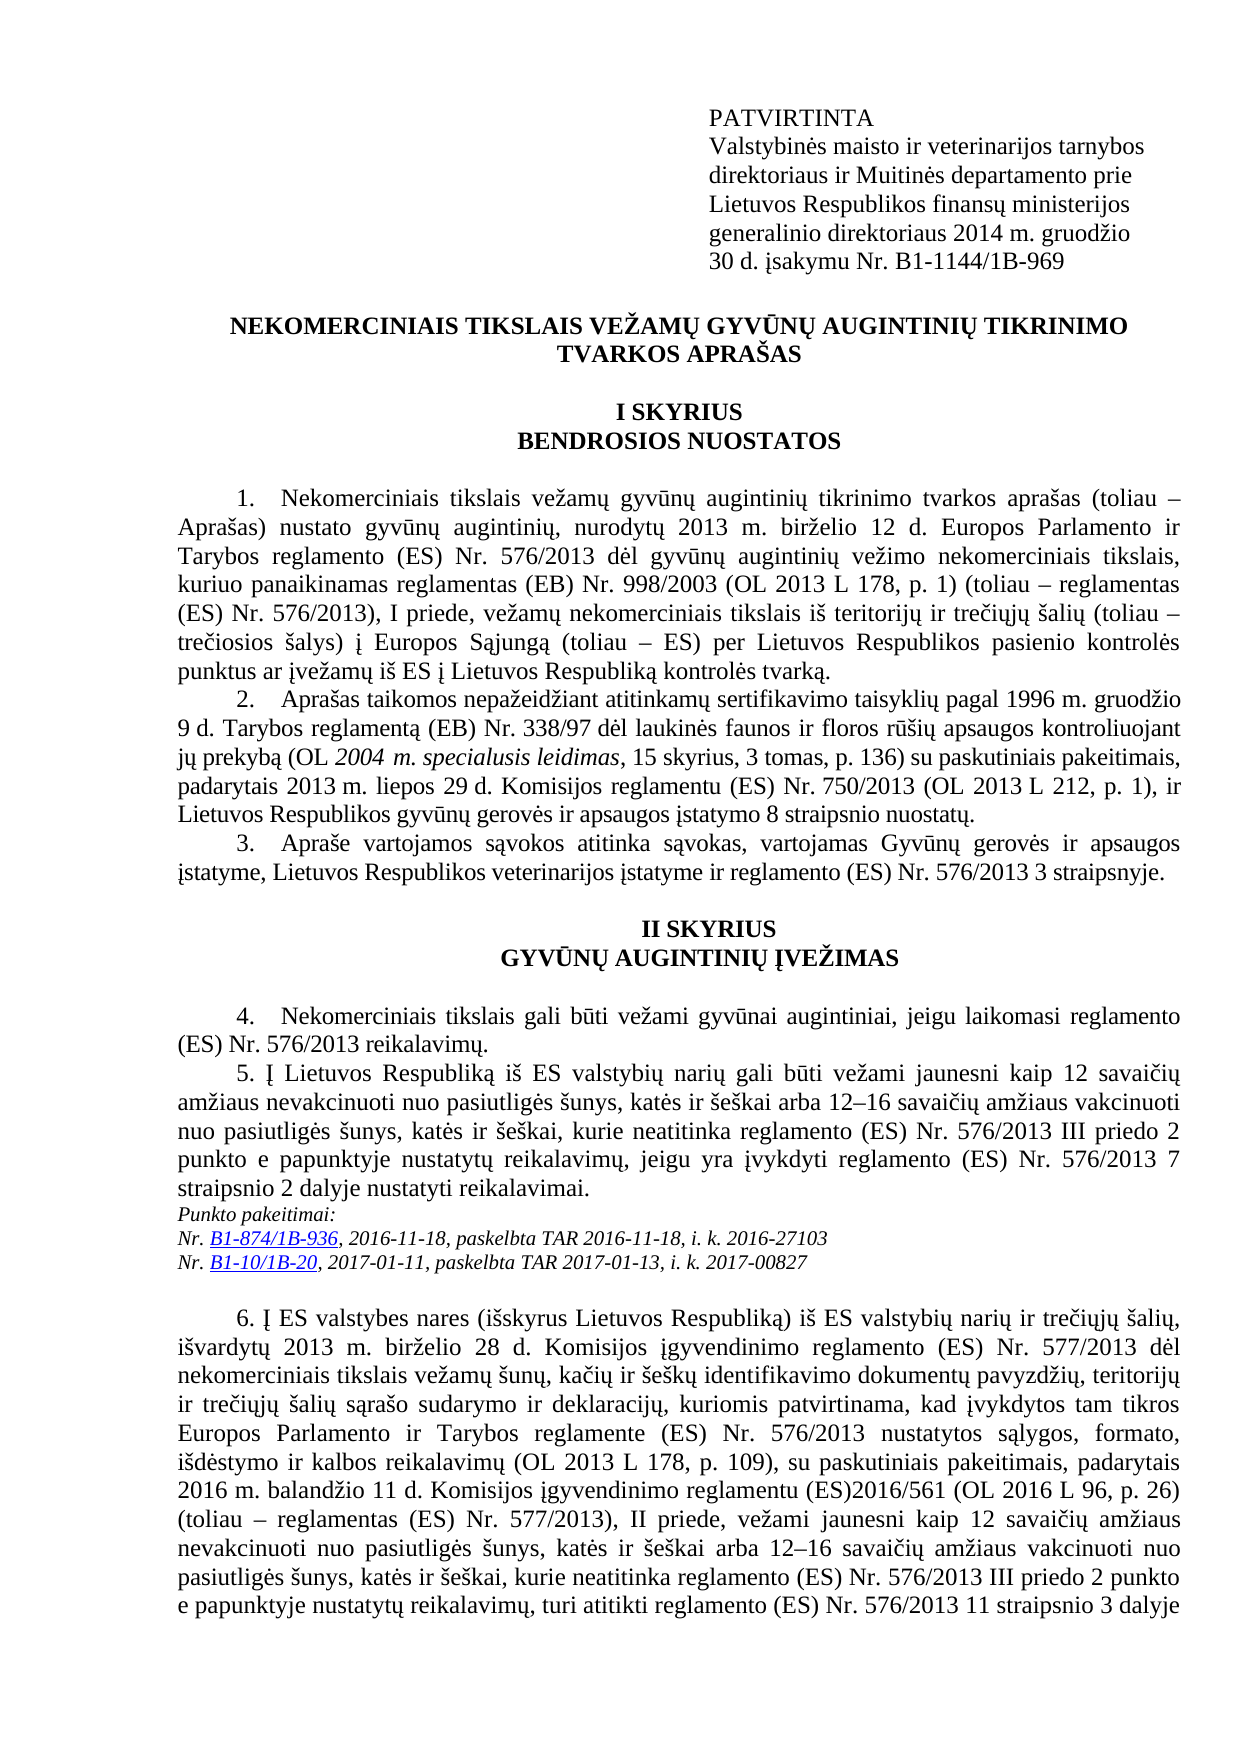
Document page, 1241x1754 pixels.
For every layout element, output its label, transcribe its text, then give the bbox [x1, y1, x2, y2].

text II SKYRIUS [236, 914, 1181, 943]
text Punkto pakeitimai: [177, 1202, 1181, 1226]
text 1. Nekomerciniais tikslais vežamų gyvūnų augintinių tikrinimo tvarkos aprašas (toliau – Aprašas) nustato gyvūnų augintinių, nurodytų 2013 m. birželio 12 d. Europos Parlamento ir Tarybos reglamento (ES) Nr. 576/2013 dėl gyvūnų augintinių vežimo nekomerciniais tikslais, kuriuo panaikinamas reglamentas (EB) Nr. 998/2003 (OL 2013 L 178, p. 1) (toliau – reglamentas (ES) Nr. 576/2013), I priede, vežamų nekomerciniais tikslais iš teritorijų ir trečiųjų šalių (toliau – trečiosios šalys) į Europos Sąjungą (toliau – ES) per Lietuvos Respublikos pasienio kontrolės punktus ar įvežamų iš ES į Lietuvos Respubliką kontrolės tvarką. [177, 483, 1181, 684]
text 6. Į ES valstybes nares (išskyrus Lietuvos Respubliką) iš ES valstybių narių ir trečiųjų šalių, išvardytų 2013 m. birželio 28 d. Komisijos įgyvendinimo reglamento (ES) Nr. 577/2013 dėl nekomerciniais tikslais vežamų šunų, kačių ir šeškų identifikavimo dokumentų pavyzdžių, teritorijų ir trečiųjų šalių sąrašo sudarymo ir deklaracijų, kuriomis patvirtinama, kad įvykdytos tam tikros Europos Parlamento ir Tarybos reglamente (ES) Nr. 576/2013 nustatytos sąlygos, formato, išdėstymo ir kalbos reikalavimų (OL 2013 L 178, p. 109), su paskutiniais pakeitimais, padarytais 2016 m. balandžio 11 d. Komisijos įgyvendinimo reglamentu (ES)2016/561 (OL 2016 L 96, p. 26) (toliau – reglamentas (ES) Nr. 577/2013), II priede, vežami jaunesni kaip 12 savaičių amžiaus nevakcinuoti nuo pasiutligės šunys, katės ir šeškai arba 12–16 savaičių amžiaus vakcinuoti nuo pasiutligės šunys, katės ir šeškai, kurie neatitinka reglamento (ES) Nr. 576/2013 III priedo 2 punkto e papunktyje nustatytų reikalavimų, turi atitikti reglamento (ES) Nr. 576/2013 11 straipsnio 3 dalyje [177, 1303, 1181, 1619]
text 3. Apraše vartojamos sąvokos atitinka sąvokas, vartojamas Gyvūnų gerovės ir apsaugos įstatyme, Lietuvos Respublikos veterinarijos įstatyme ir reglamento (ES) Nr. 576/2013 3 straipsnyje. [177, 828, 1181, 886]
text Valstybinės maisto ir veterinarijos tarnybos direktoriaus ir Muitinės departamento prie Lietuvos Respublikos finansų ministerijos generalinio direktoriaus 2014 m. gruodžio 30 d. įsakymu Nr. B1-1144/1B-969 [709, 131, 1181, 275]
text Nr. B1-10/1B-20, 2017-01-11, paskelbta TAR 2017-01-13, i. k. 2017-00827 [177, 1250, 1181, 1274]
text 2. Aprašas taikomos nepažeidžiant atitinkamų sertifikavimo taisyklių pagal 1996 m. gruodžio 9 d. Tarybos reglamentą (EB) Nr. 338/97 dėl laukinės faunos ir floros rūšių apsaugos kontroliuojant jų prekybą (OL 2004 m. specialusis leidimas, 15 skyrius, 3 tomas, p. 136) su paskutiniais pakeitimais, padarytais 2013 m. liepos 29 d. Komisijos reglamentu (ES) Nr. 750/2013 (OL 2013 L 212, p. 1), ir Lietuvos Respublikos gyvūnų gerovės ir apsaugos įstatymo 8 straipsnio nuostatų. [177, 684, 1181, 828]
text GYVŪNŲ AUGINTINIŲ ĮVEŽIMAS [236, 943, 1181, 972]
text I SKYRIUS [177, 397, 1181, 426]
text 4. Nekomerciniais tikslais gali būti vežami gyvūnai augintiniai, jeigu laikomasi reglamento (ES) Nr. 576/2013 reikalavimų. [177, 1001, 1181, 1058]
text Nr. B1-874/1B-936, 2016-11-18, paskelbta TAR 2016-11-18, i. k. 2016-27103 [177, 1226, 1181, 1250]
text NEKOMERCINIAIS TIKSLAIS VEŽAMŲ GYVŪNŲ AUGINTINIŲ TIKRINIMO TVARKOS APRAŠAS [177, 311, 1181, 368]
text 5. Į Lietuvos Respubliką iš ES valstybių narių gali būti vežami jaunesni kaip 12 savaičių amžiaus nevakcinuoti nuo pasiutligės šunys, katės ir šeškai arba 12–16 savaičių amžiaus vakcinuoti nuo pasiutligės šunys, katės ir šeškai, kurie neatitinka reglamento (ES) Nr. 576/2013 III priedo 2 punkto e papunktyje nustatytų reikalavimų, jeigu yra įvykdyti reglamento (ES) Nr. 576/2013 7 straipsnio 2 dalyje nustatyti reikalavimai. [177, 1058, 1181, 1202]
text PATVIRTINTA [709, 103, 1181, 131]
text BENDROSIOS NUOSTATOS [177, 426, 1181, 454]
